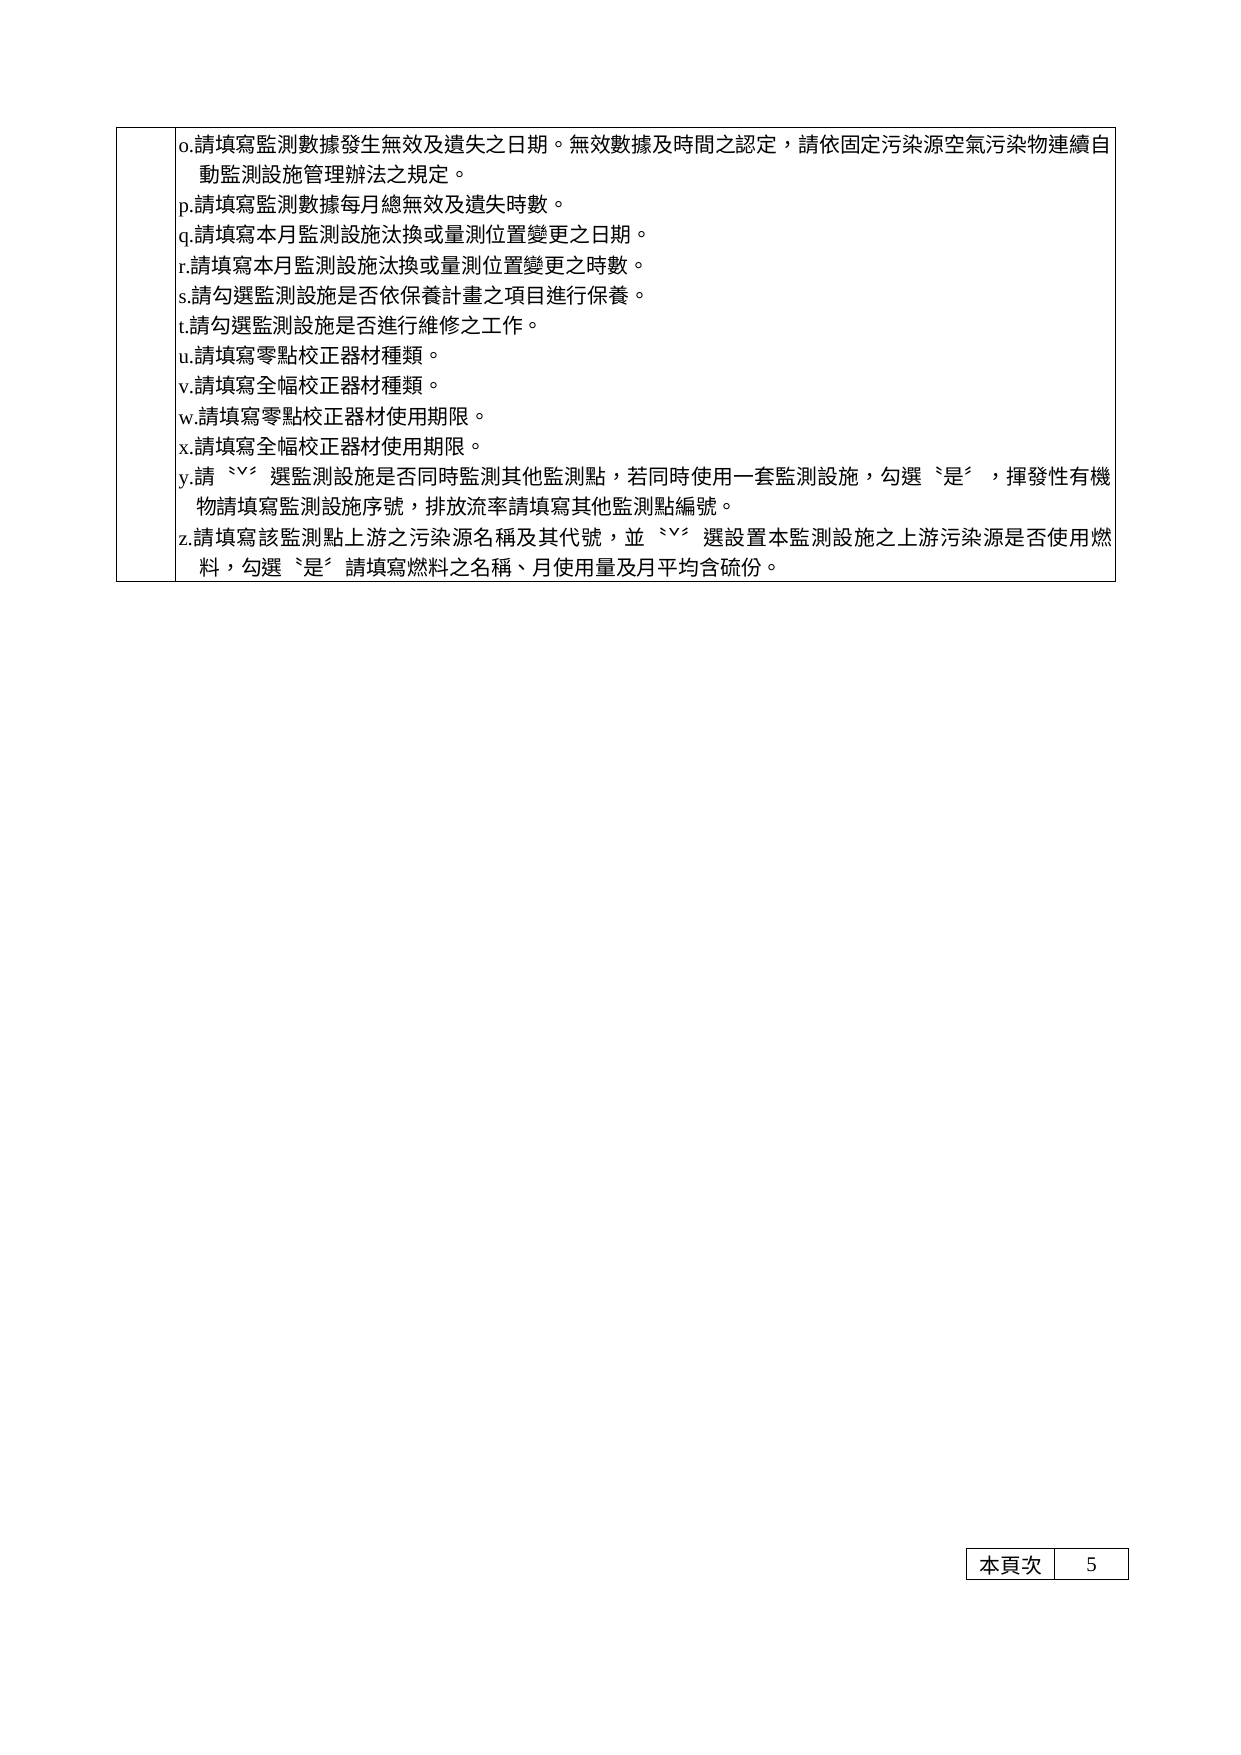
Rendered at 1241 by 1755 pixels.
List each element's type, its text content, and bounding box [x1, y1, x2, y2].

table_cell [117, 128, 175, 581]
table_cell o.請填寫監測數據發生無效及遺失之日期。無效數據及時間之認定，請依固定污染源空氣污染物連續自動監測設施管理辦法之規定。 p.請填寫監測數據每月總無效及遺失時數。 q.請填寫本月監測設施汰換或量測位置變更之日期。 r.請填寫本月監測設施汰換或量測位置變更之時數。 s.請勾選監測設施是否依保養計畫之項目進行保養。 t.請勾選監測設施是否進行維修之工作。 u.請填寫零點校正器材種類。 v.請填寫全幅校正器材種類。 w.請填寫零點校正器材使用期限。 x.請填寫全幅校正器材使用期限。 y.請〝ˇ〞選監測設施是否同時監測其他監測點，若同時使用一套監測設施，勾選〝是〞，揮發性有機物請填寫監測設施序號，排放流率請填寫其他監測點編號。 z.請填寫該監測點上游之污染源名稱及其代號，並〝ˇ〞選設置本監測設施之上游污染源是否使用燃料，勾選〝是〞請填寫燃料之名稱、月使用量及月平均含硫份。 [176, 128, 1115, 581]
